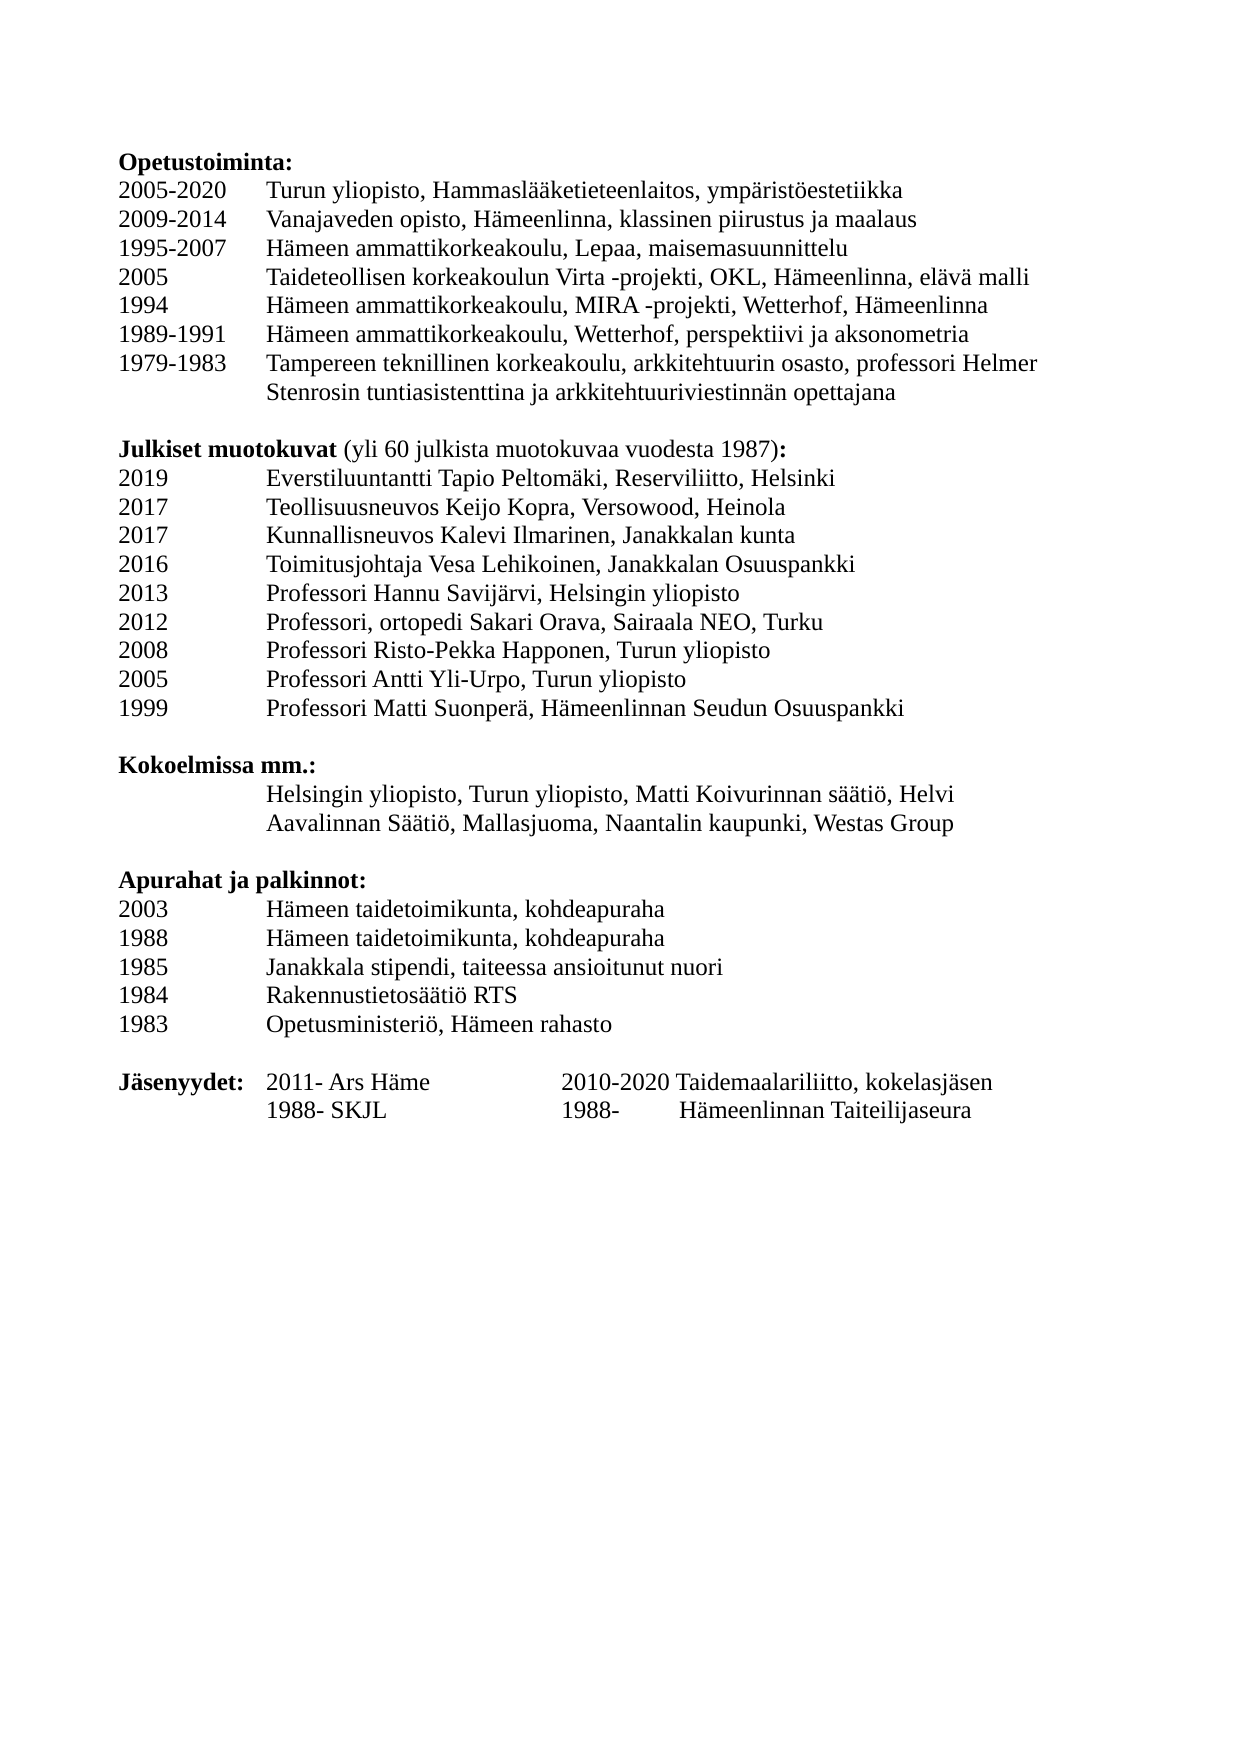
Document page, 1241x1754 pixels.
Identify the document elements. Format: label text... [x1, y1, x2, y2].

text 1988 Hämeen taidetoimikunta, kohdeapuraha [118, 923, 1122, 952]
text Julkiset muotokuvat (yli 60 julkista muotokuvaa vuodesta 1987): [118, 434, 1122, 463]
text 1994 Hämeen ammattikorkeakoulu, MIRA -projekti, Wetterhof, Hämeenlinna [118, 291, 1122, 319]
text 1983 Opetusministeriö, Hämeen rahasto [118, 1009, 1122, 1038]
text 2009-2014 Vanajaveden opisto, Hämeenlinna, klassinen piirustus ja maalaus [118, 204, 1122, 233]
text 2012 Professori, ortopedi Sakari Orava, Sairaala NEO, Turku [118, 607, 1122, 636]
text 1999 Professori Matti Suonperä, Hämeenlinnan Seudun Osuuspankki [118, 693, 1122, 722]
text Apurahat ja palkinnot: [118, 866, 1122, 894]
text 2005 Professori Antti Yli-Urpo, Turun yliopisto [118, 664, 1122, 693]
text 2005 Taideteollisen korkeakoulun Virta -projekti, OKL, Hämeenlinna, elävä malli [118, 262, 1122, 291]
text 1984 Rakennustietosäätiö RTS [118, 981, 1122, 1009]
text 2013 Professori Hannu Savijärvi, Helsingin yliopisto [118, 578, 1122, 607]
text 2008 Professori Risto-Pekka Happonen, Turun yliopisto [118, 636, 1122, 664]
text Aavalinnan Säätiö, Mallasjuoma, Naantalin kaupunki, Westas Group [118, 808, 1122, 837]
text Opetustoiminta: [118, 147, 1122, 176]
text 2019 Everstiluuntantti Tapio Peltomäki, Reserviliitto, Helsinki [118, 463, 1122, 492]
text 2003 Hämeen taidetoimikunta, kohdeapuraha [118, 894, 1122, 923]
text 1995-2007 Hämeen ammattikorkeakoulu, Lepaa, maisemasuunnittelu [118, 233, 1122, 262]
text Jäsenyydet: 2011- Ars Häme 2010-2020 Taidemaalariliitto, kokelasjäsen [118, 1067, 1122, 1096]
text 2005-2020 Turun yliopisto, Hammaslääketieteenlaitos, ympäristöestetiikka [118, 176, 1122, 204]
text 1988- SKJL 1988- Hämeenlinnan Taiteilijaseura [118, 1096, 1122, 1124]
text Kokoelmissa mm.: [118, 751, 1122, 779]
text 1989-1991 Hämeen ammattikorkeakoulu, Wetterhof, perspektiivi ja aksonometria [118, 319, 1122, 348]
text 1985 Janakkala stipendi, taiteessa ansioitunut nuori [118, 952, 1122, 981]
text 2017 Kunnallisneuvos Kalevi Ilmarinen, Janakkalan kunta [118, 521, 1122, 549]
text Helsingin yliopisto, Turun yliopisto, Matti Koivurinnan säätiö, Helvi [118, 779, 1122, 808]
text 1979-1983 Tampereen teknillinen korkeakoulu, arkkitehtuurin osasto, professori Helmer Stenrosin tuntiasistenttina ja arkkitehtuuriviestinnän opettajana [118, 348, 1122, 406]
text 2017 Teollisuusneuvos Keijo Kopra, Versowood, Heinola [118, 492, 1122, 521]
text 2016 Toimitusjohtaja Vesa Lehikoinen, Janakkalan Osuuspankki [118, 549, 1122, 578]
